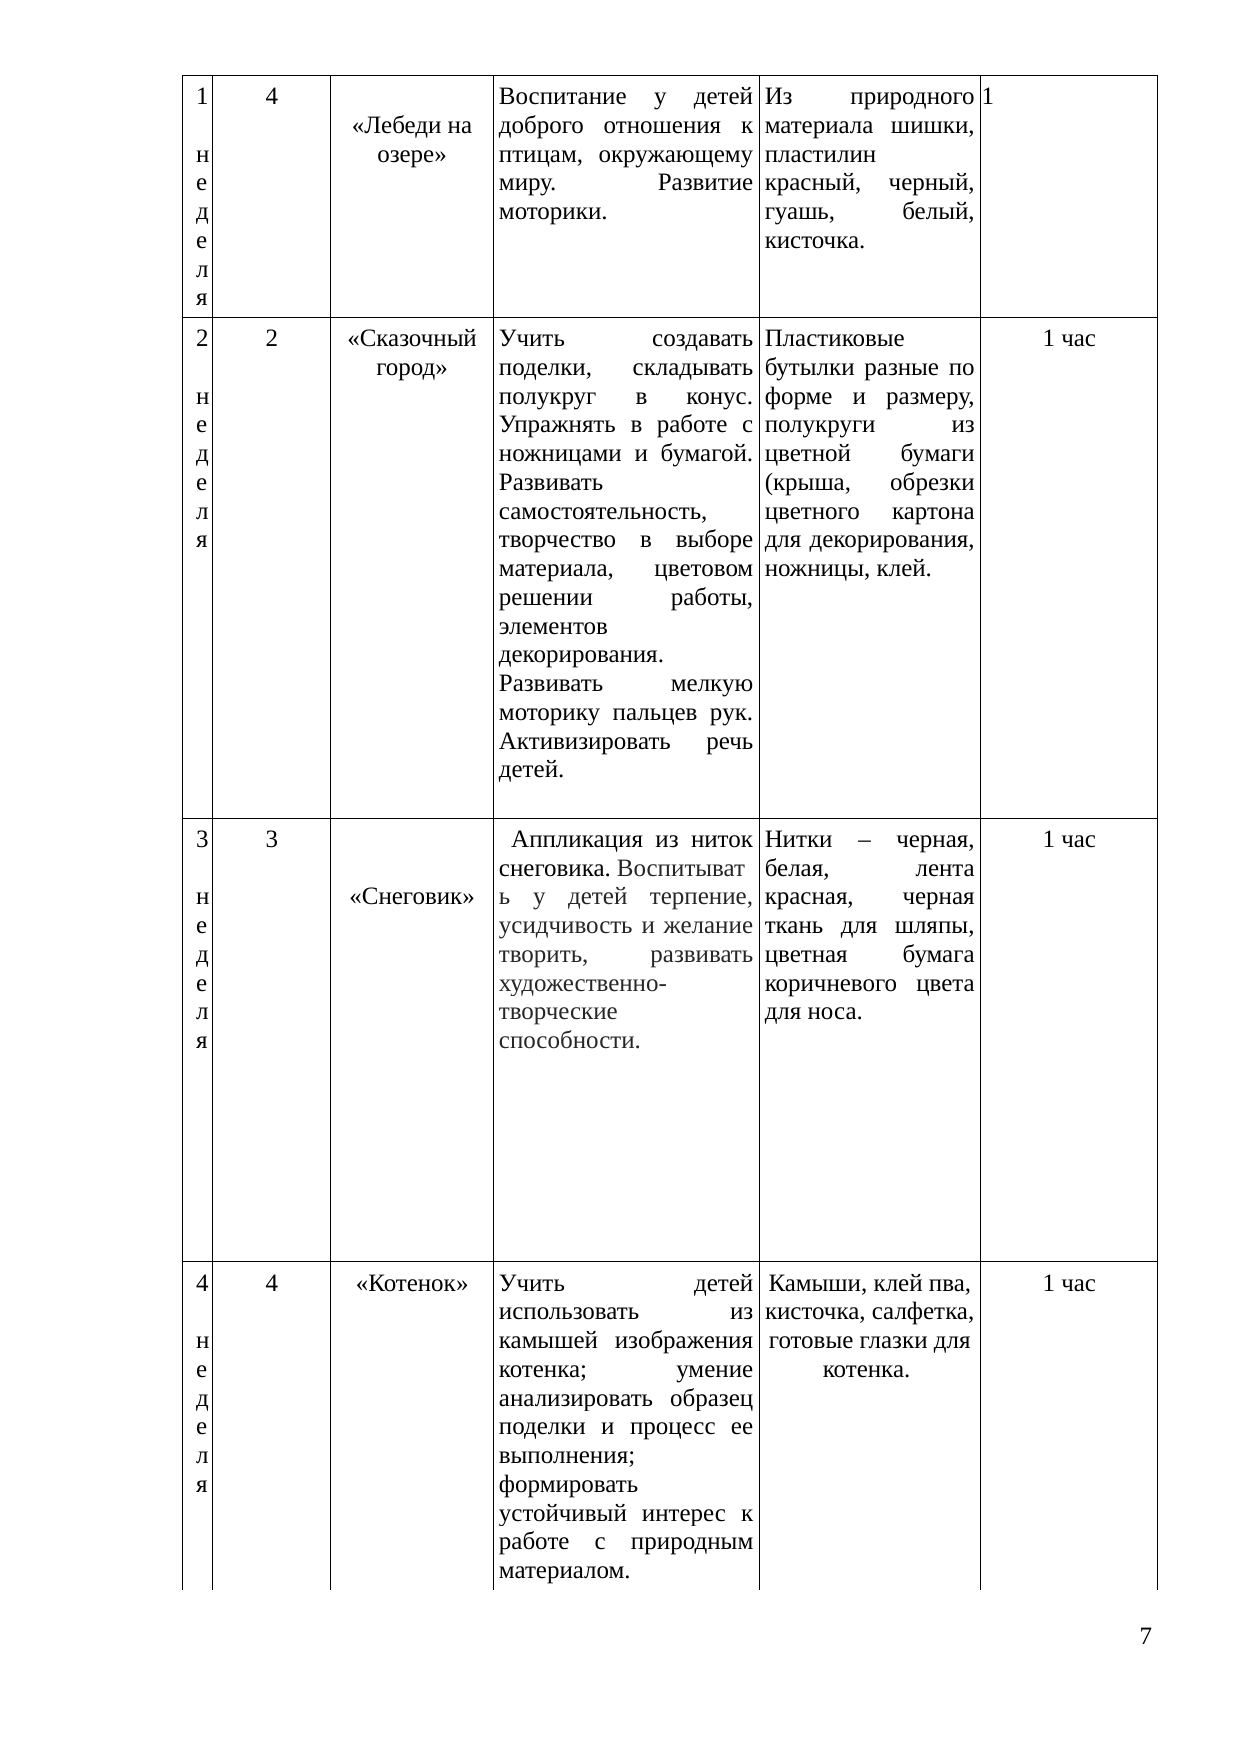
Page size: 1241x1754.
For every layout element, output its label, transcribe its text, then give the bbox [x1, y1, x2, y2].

table_cell 1 час [981, 1262, 1157, 1590]
table_cell Камыши, клей пва, кисточка, салфетка, готовые глазки для котенка. [760, 1262, 980, 1590]
table_cell 4 [213, 76, 330, 317]
table_cell Аппликация из ниток снеговика. Воспитывать у детей терпение, усидчивость и желание творить, развивать художественно-творческие способности. [494, 819, 759, 1261]
table_cell Учить детей использовать из камышей изображения котенка; умение анализировать образец поделки и процесс ее выполнения; формировать устойчивый интерес к работе с природным материалом. [494, 1262, 759, 1590]
table_cell Учить создавать поделки, складывать полукруг в конус. Упражнять в работе с ножницами и бумагой. Развивать самостоятельность, творчество в выборе материала, цветовом решении работы, элементов декорирования. Развивать мелкую моторику пальцев рук. Активизировать речь детей. [494, 318, 759, 818]
table_cell 4 [213, 1262, 330, 1590]
table_cell 1 час [981, 318, 1157, 818]
table_cell 4 неделя [183, 1262, 212, 1590]
table_cell 2 [213, 318, 330, 818]
table_cell Из природного материала шишки, пластилин красный, черный, гуашь, белый, кисточка. [760, 76, 980, 317]
table_cell Пластиковые бутылки разные по форме и размеру, полукруги из цветной бумаги (крыша, обрезки цветного картона для декорирования, ножницы, клей. [760, 318, 980, 818]
table_cell «Котенок» [331, 1262, 493, 1590]
table_cell «Лебеди на озере» [331, 76, 493, 317]
table_cell «Снеговик» [331, 819, 493, 1261]
table_cell 1 [981, 76, 1157, 317]
table_cell Нитки – черная, белая, лента красная, черная ткань для шляпы, цветная бумага коричневого цвета для носа. [760, 819, 980, 1261]
table_cell 1 час [981, 819, 1157, 1261]
table_cell Воспитание у детей доброго отношения к птицам, окружающему миру. Развитие моторики. [494, 76, 759, 317]
table_cell 2 неделя [183, 318, 212, 818]
table_cell 3 неделя [183, 819, 212, 1261]
table_cell 1 неделя [183, 76, 212, 317]
table_cell 3 [213, 819, 330, 1261]
table_cell «Сказочный город» [331, 318, 493, 818]
